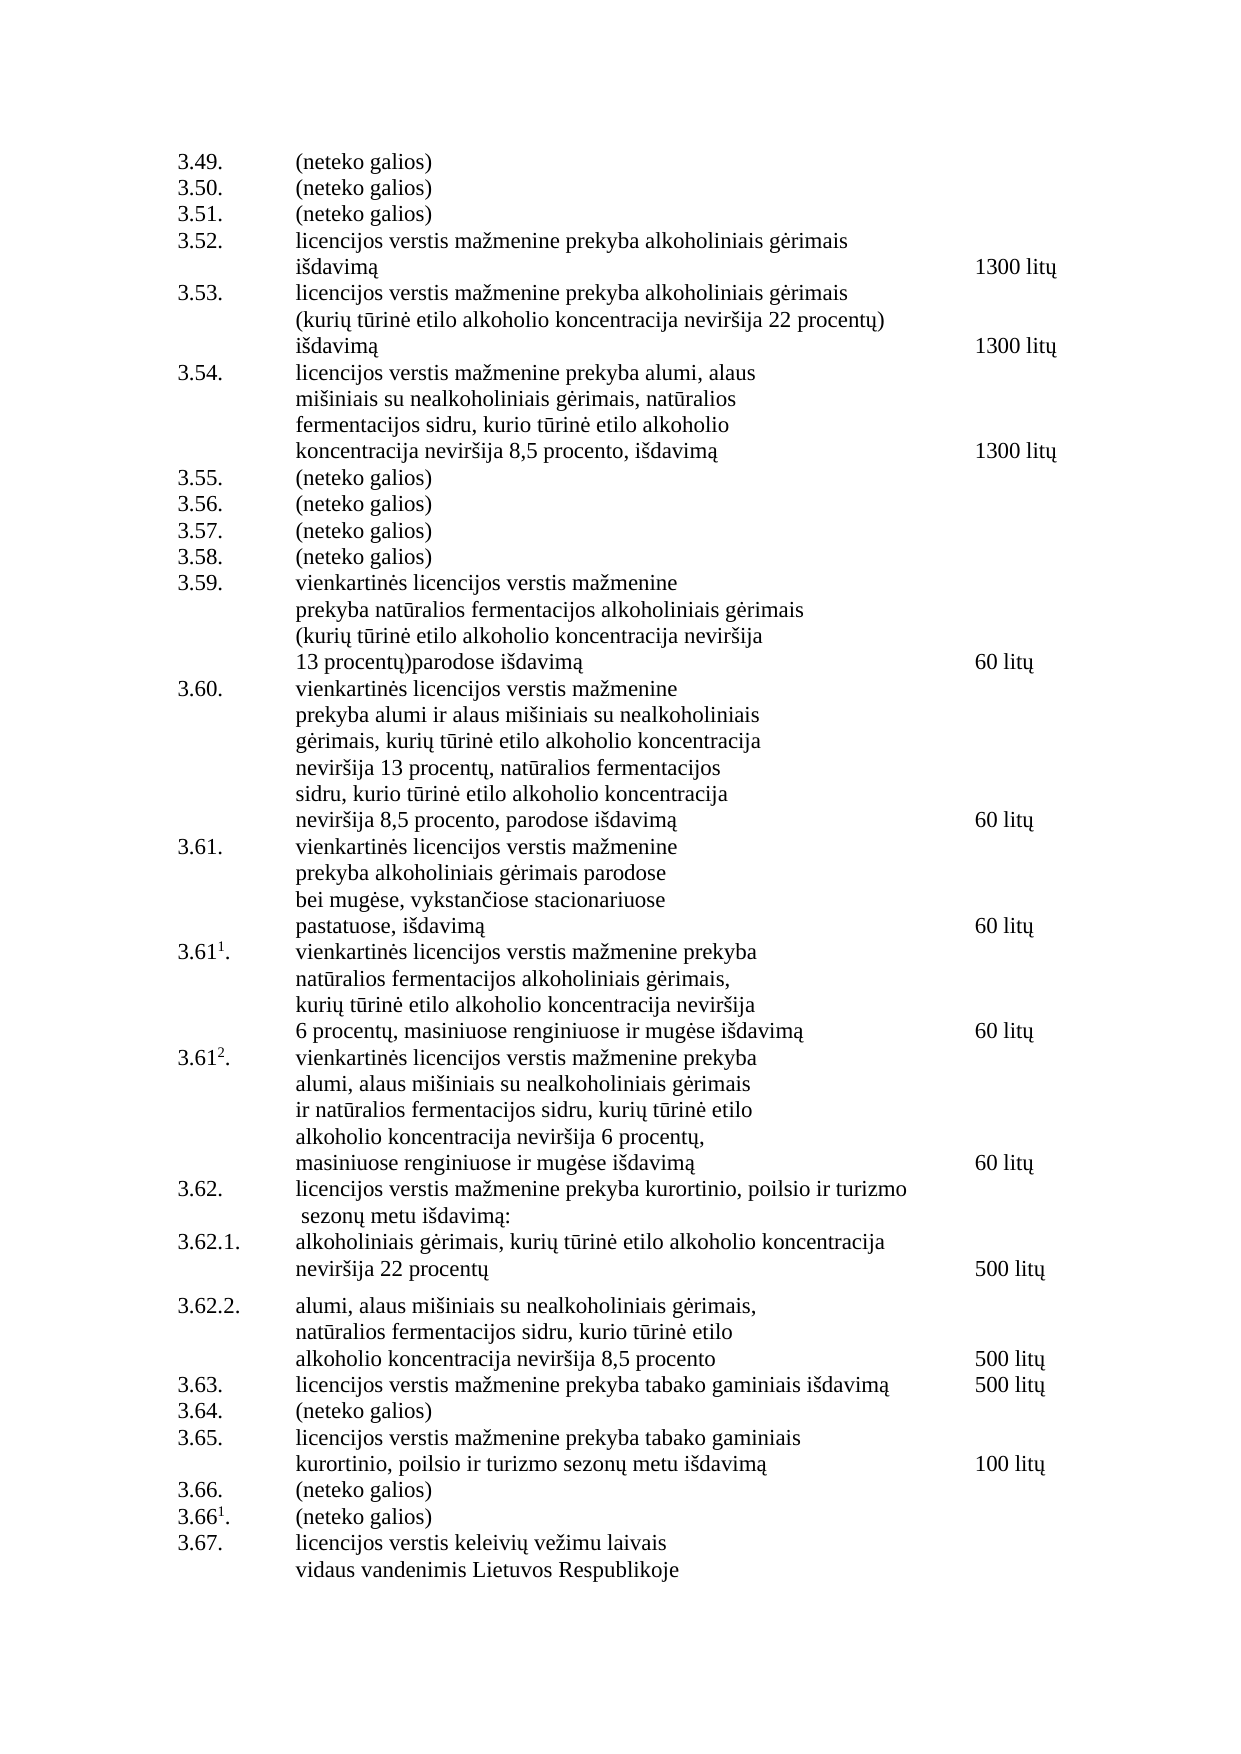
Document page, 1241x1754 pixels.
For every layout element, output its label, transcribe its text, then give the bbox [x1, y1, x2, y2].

text 3.66. (neteko galios) [177, 1477, 1122, 1503]
text fermentacijos sidru, kurio tūrinė etilo alkoholio [177, 411, 1122, 438]
text 3.64. (neteko galios) [177, 1397, 1122, 1424]
text gėrimais, kurių tūrinė etilo alkoholio koncentracija [177, 727, 1122, 754]
text mišiniais su nealkoholiniais gėrimais, natūralios [177, 385, 1122, 411]
text 3.612. vienkartinės licencijos verstis mažmenine prekyba [177, 1044, 1122, 1070]
text masiniuose renginiuose ir mugėse išdavimą 60 litų [177, 1149, 1122, 1176]
text prekyba alumi ir alaus mišiniais su nealkoholiniais [177, 701, 1122, 727]
text 3.60. vienkartinės licencijos verstis mažmenine [177, 675, 1122, 701]
text 3.661. (neteko galios) [177, 1503, 1122, 1529]
text 3.59. vienkartinės licencijos verstis mažmenine [177, 569, 1122, 596]
text 3.51. (neteko galios) [177, 200, 1122, 227]
text 3.54. licencijos verstis mažmenine prekyba alumi, alaus [177, 358, 1122, 385]
text 3.62. licencijos verstis mažmenine prekyba kurortinio, poilsio ir turizmo sezonų metu išdavimą: [177, 1176, 1122, 1228]
text (kurių tūrinė etilo alkoholio koncentracija neviršija [177, 622, 1122, 648]
text alumi, alaus mišiniais su nealkoholiniais gėrimais [177, 1070, 1122, 1096]
text sidru, kurio tūrinė etilo alkoholio koncentracija [177, 780, 1122, 807]
text natūralios fermentacijos sidru, kurio tūrinė etilo [177, 1318, 1122, 1345]
text 3.63. licencijos verstis mažmenine prekyba tabako gaminiais išdavimą 500 litų [177, 1371, 1122, 1397]
text alkoholio koncentracija neviršija 6 procentų, [177, 1123, 1122, 1149]
text 3.49. (neteko galios) [177, 148, 1122, 174]
text 3.65. licencijos verstis mažmenine prekyba tabako gaminiais kurortinio, poilsio ir turizmo sezonų metu išdavimą 100 litų [177, 1424, 1122, 1477]
text 3.53. licencijos verstis mažmenine prekyba alkoholiniais gėrimais (kurių tūrinė etilo alkoholio koncentracija neviršija 22 procentų) išdavimą 1300 litų [177, 279, 1122, 358]
text 3.62.1. alkoholiniais gėrimais, kurių tūrinė etilo alkoholio koncentracija neviršija 22 procentų 500 litų [177, 1228, 1122, 1281]
text prekyba natūralios fermentacijos alkoholiniais gėrimais [177, 596, 1122, 622]
text 6 procentų, masiniuose renginiuose ir mugėse išdavimą 60 litų [177, 1017, 1122, 1044]
text 3.55. (neteko galios) [177, 464, 1122, 490]
text 3.50. (neteko galios) [177, 174, 1122, 200]
text 3.61. vienkartinės licencijos verstis mažmenine [177, 833, 1122, 859]
text bei mugėse, vykstančiose stacionariuose [177, 886, 1122, 912]
text natūralios fermentacijos alkoholiniais gėrimais, [177, 965, 1122, 991]
text ir natūralios fermentacijos sidru, kurių tūrinė etilo [177, 1096, 1122, 1123]
text neviršija 13 procentų, natūralios fermentacijos [177, 754, 1122, 780]
text 3.58. (neteko galios) [177, 543, 1122, 569]
text 3.57. (neteko galios) [177, 517, 1122, 543]
text 3.67. licencijos verstis keleivių vežimu laivais [177, 1529, 1122, 1556]
text 13 procentų)parodose išdavimą 60 litų [177, 648, 1122, 675]
text prekyba alkoholiniais gėrimais parodose [177, 859, 1122, 886]
text 3.62.2. alumi, alaus mišiniais su nealkoholiniais gėrimais, [177, 1281, 1122, 1318]
text 3.52. licencijos verstis mažmenine prekyba alkoholiniais gėrimais išdavimą 1300 litų [177, 227, 1122, 279]
text pastatuose, išdavimą 60 litų [295, 912, 1122, 938]
text kurių tūrinė etilo alkoholio koncentracija neviršija [177, 991, 1122, 1017]
text koncentracija neviršija 8,5 procento, išdavimą 1300 litų [177, 438, 1122, 464]
text 3.56. (neteko galios) [177, 490, 1122, 517]
text neviršija 8,5 procento, parodose išdavimą 60 litų [177, 807, 1122, 833]
text vidaus vandenimis Lietuvos Respublikoje [177, 1556, 1122, 1582]
text alkoholio koncentracija neviršija 8,5 procento 500 litų [177, 1345, 1122, 1371]
text 3.611. vienkartinės licencijos verstis mažmenine prekyba [177, 938, 1122, 965]
